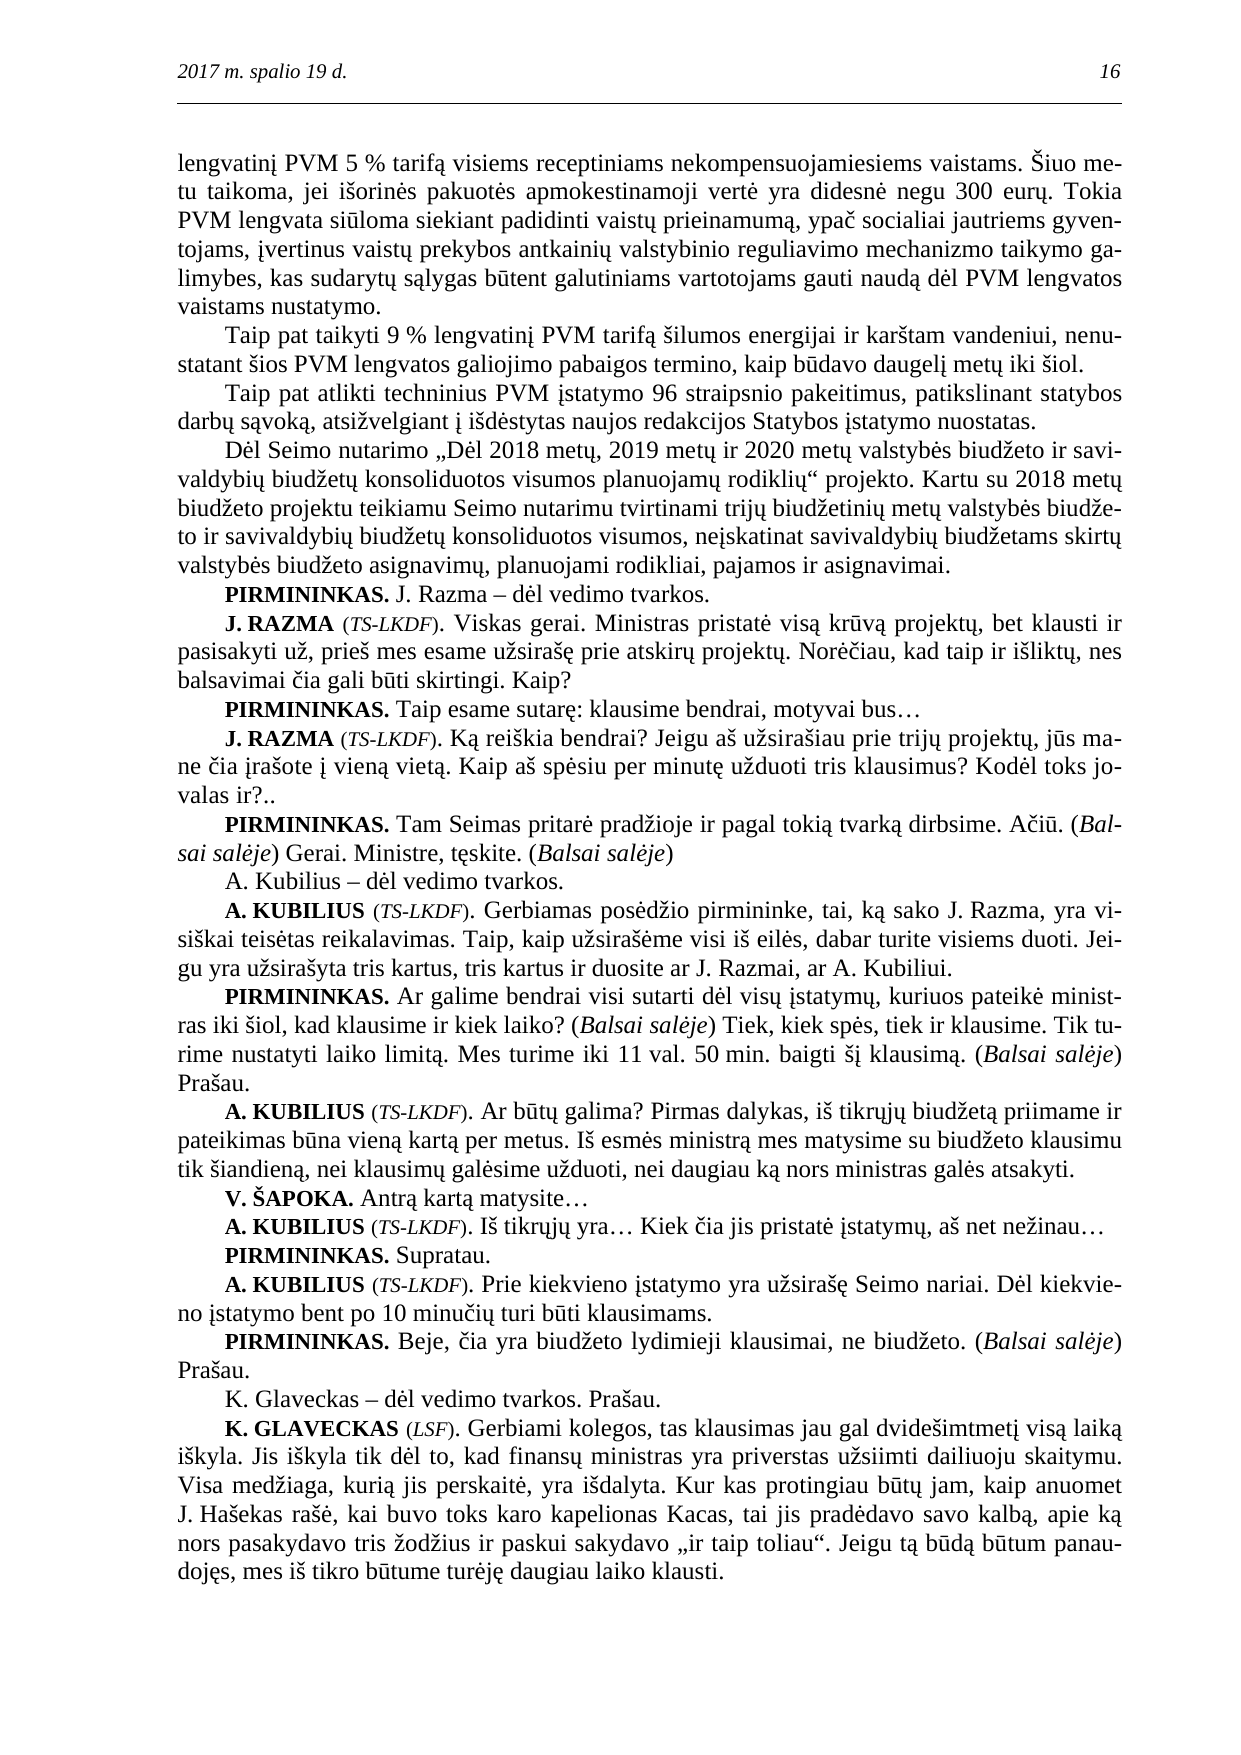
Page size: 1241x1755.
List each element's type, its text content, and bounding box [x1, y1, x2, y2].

text A. KUBILIUS (TS-LKDF). Ger­bia­mas po­sė­džio pir­mi­nin­ke, tai, ką sa­ko J. Raz­ma, yra vi­siš­kai tei­sė­tas rei­ka­la­vi­mas. Taip, kaip už­si­ra­šė­me vi­si iš ei­lės, da­bar tu­ri­te vi­siems duo­ti. Jei­gu yra už­si­ra­šy­ta tris kar­tus, tris kar­tus ir duo­si­te ar J. Raz­mai, ar A. Ku­bi­liui. [177, 895, 1122, 981]
text Taip pat at­lik­ti tech­ni­nius PVM įsta­ty­mo 96 straips­nio pa­kei­ti­mus, pa­tiks­li­nant sta­ty­bos dar­bų są­vo­ką, at­si­žvel­giant į iš­dės­ty­tas nau­jos re­dak­ci­jos Sta­ty­bos įsta­ty­mo nuo­sta­tas. [177, 378, 1122, 435]
text PIRMININKAS. Su­pra­tau. [177, 1240, 1122, 1269]
text K. GLAVECKAS (LSF). Ger­bia­mi ko­le­gos, tas klau­si­mas jau gal dvi­de­šimt­me­tį vi­są lai­ką iš­ky­la. Jis iš­ky­la tik dėl to, kad fi­nan­sų mi­nist­ras yra pri­vers­tas už­si­im­ti dai­liuo­ju skai­ty­mu. Vi­sa me­džia­ga, ku­rią jis per­skai­tė, yra iš­da­ly­ta. Kur kas pro­tin­giau bū­tų jam, kaip anuo­met J. Ha­še­kas ra­šė, kai bu­vo toks ka­ro ka­pe­lio­nas Ka­cas, tai jis pra­dė­da­vo sa­vo kal­bą, apie ką nors pa­sa­ky­da­vo tris žo­džius ir pas­kui sa­ky­da­vo „ir taip to­liau“. Jei­gu tą bū­dą bū­tum pa­nau­do­jęs, mes iš tik­ro bū­tu­me tu­rė­ję dau­giau lai­ko klaus­ti. [177, 1413, 1122, 1585]
text PIRMININKAS. Be­je, čia yra biu­dže­to ly­di­mie­ji klau­si­mai, ne biu­dže­to. (Bal­sai sa­lė­je) Pra­šau. [177, 1326, 1122, 1384]
text J. RAZMA (TS-LKDF). Ką reiš­kia ben­drai? Jei­gu aš už­si­ra­šiau prie tri­jų pro­jek­tų, jūs ma­ne čia įra­šo­te į vie­ną vie­tą. Kaip aš spė­siu per mi­nu­tę už­duo­ti tris klau­si­mus? Ko­dėl toks jo­va­las ir?.. [177, 723, 1122, 809]
text PIRMININKAS. Ar ga­li­me ben­drai vi­si su­tar­ti dėl vi­sų įsta­ty­mų, ku­riuos pa­tei­kė mi­nist­ras iki šiol, kad klau­si­me ir kiek lai­ko? (Bal­sai sa­lė­je) Tiek, kiek spės, tiek ir klau­si­me. Tik tu­ri­me nu­sta­ty­ti lai­ko li­mi­tą. Mes tu­ri­me iki 11 val. 50 min. baig­ti šį klau­si­mą. (Bal­sai sa­lė­je) Pra­šau. [177, 981, 1122, 1096]
text J. RAZMA (TS-LKDF). Vis­kas ge­rai. Mi­nist­ras pri­sta­tė vi­są krū­vą pro­jek­tų, bet klaus­ti ir pa­si­sa­ky­ti už, prieš mes esa­me už­si­ra­šę prie at­ski­rų pro­jek­tų. No­rė­čiau, kad taip ir iš­lik­tų, nes bal­sa­vi­mai čia ga­li bū­ti skir­tin­gi. Kaip? [177, 608, 1122, 694]
text V. ŠAPOKA. An­trą kar­tą ma­ty­si­te… [177, 1183, 1122, 1211]
text leng­va­ti­nį PVM 5 % ta­ri­fą vi­siems re­cep­ti­niams ne­kom­pen­suo­ja­mie­siems vais­tams. Šiuo me­tu tai­ko­ma, jei iš­ori­nės pa­kuo­tės ap­mo­kes­ti­na­mo­ji ver­tė yra di­des­nė ne­gu 300 eu­rų. To­kia PVM leng­va­ta siū­lo­ma sie­kiant pa­di­din­ti vais­tų pri­ei­na­mu­mą, ypač so­cia­liai jaut­riems gy­ven­to­jams, įver­ti­nus vais­tų pre­ky­bos ant­kai­nių vals­ty­bi­nio re­gu­lia­vi­mo me­cha­niz­mo tai­ky­mo ga­li­my­bes, kas su­da­ry­tų są­ly­gas bū­tent ga­lu­ti­niams var­to­to­jams gau­ti nau­dą dėl PVM leng­va­tos vais­tams nu­sta­ty­mo. [177, 148, 1122, 320]
text Dėl Sei­mo nu­ta­ri­mo „Dėl 2018 metų, 2019 me­tų ir 2020 me­tų vals­ty­bės biu­dže­to ir sa­vi­val­dy­bių biu­dže­tų kon­so­li­duo­tos vi­su­mos pla­nuo­ja­mų ro­dik­lių“ pro­jek­to. Kar­tu su 2018 me­tų biu­dže­to pro­jek­tu tei­kia­mu Sei­mo nu­ta­ri­mu tvir­ti­na­mi tri­jų biu­dže­ti­nių me­tų vals­ty­bės biu­dže­to ir sa­vi­val­dy­bių biu­dže­tų kon­so­li­duo­tos vi­su­mos, ne­įska­ti­nat sa­vi­val­dy­bių biu­dže­tams skir­tų vals­ty­bės biu­dže­to asig­na­vi­mų, pla­nuo­ja­mi ro­dik­liai, pa­ja­mos ir asig­na­vi­mai. [177, 435, 1122, 579]
text PIRMININKAS. Taip esa­me su­ta­rę: klau­si­me ben­drai, mo­ty­vai bus… [177, 694, 1122, 723]
text K. Gla­vec­kas – dėl ve­di­mo tvar­kos. Pra­šau. [177, 1384, 1122, 1413]
text A. Ku­bi­lius – dėl ve­di­mo tvar­kos. [177, 866, 1122, 895]
text Taip pat tai­ky­ti 9 % leng­va­ti­nį PVM ta­ri­fą ši­lu­mos ener­gi­jai ir karš­tam van­de­niui, ne­nu­sta­tant šios PVM leng­va­tos ga­lio­ji­mo pa­bai­gos ter­mi­no, kaip bū­da­vo dau­ge­lį me­tų iki šiol. [177, 320, 1122, 378]
text A. KUBILIUS (TS-LKDF). Prie kiek­vie­no įsta­ty­mo yra už­si­ra­šę Sei­mo na­riai. Dėl kiek­vie­no įsta­ty­mo bent po 10 mi­nu­čių tu­ri bū­ti klau­si­mams. [177, 1269, 1122, 1326]
text PIRMININKAS. J. Raz­ma – dėl ve­di­mo tvar­kos. [177, 579, 1122, 608]
text A. KUBILIUS (TS-LKDF). Iš tik­rų­jų yra… Kiek čia jis pri­sta­tė įsta­ty­mų, aš net ne­ži­nau… [177, 1211, 1122, 1240]
text A. KUBILIUS (TS-LKDF). Ar bū­tų ga­li­ma? Pir­mas da­ly­kas, iš tik­rų­jų biu­dže­tą pri­ima­me ir pa­tei­ki­mas bū­na vie­ną kar­tą per me­tus. Iš es­mės mi­nist­rą mes ma­ty­si­me su biu­dže­to klau­si­mu tik šian­die­ną, nei klau­si­mų ga­lė­si­me už­duo­ti, nei dau­giau ką nors mi­nist­ras ga­lės at­sa­ky­ti. [177, 1096, 1122, 1183]
text PIRMININKAS. Tam Sei­mas pri­ta­rė pra­džio­je ir pa­gal to­kią tvar­ką dirb­si­me. Ačiū. (Bal­sai sa­lė­je) Ge­rai. Mi­nist­re, tęs­ki­te. (Bal­sai sa­lė­je) [177, 809, 1122, 866]
